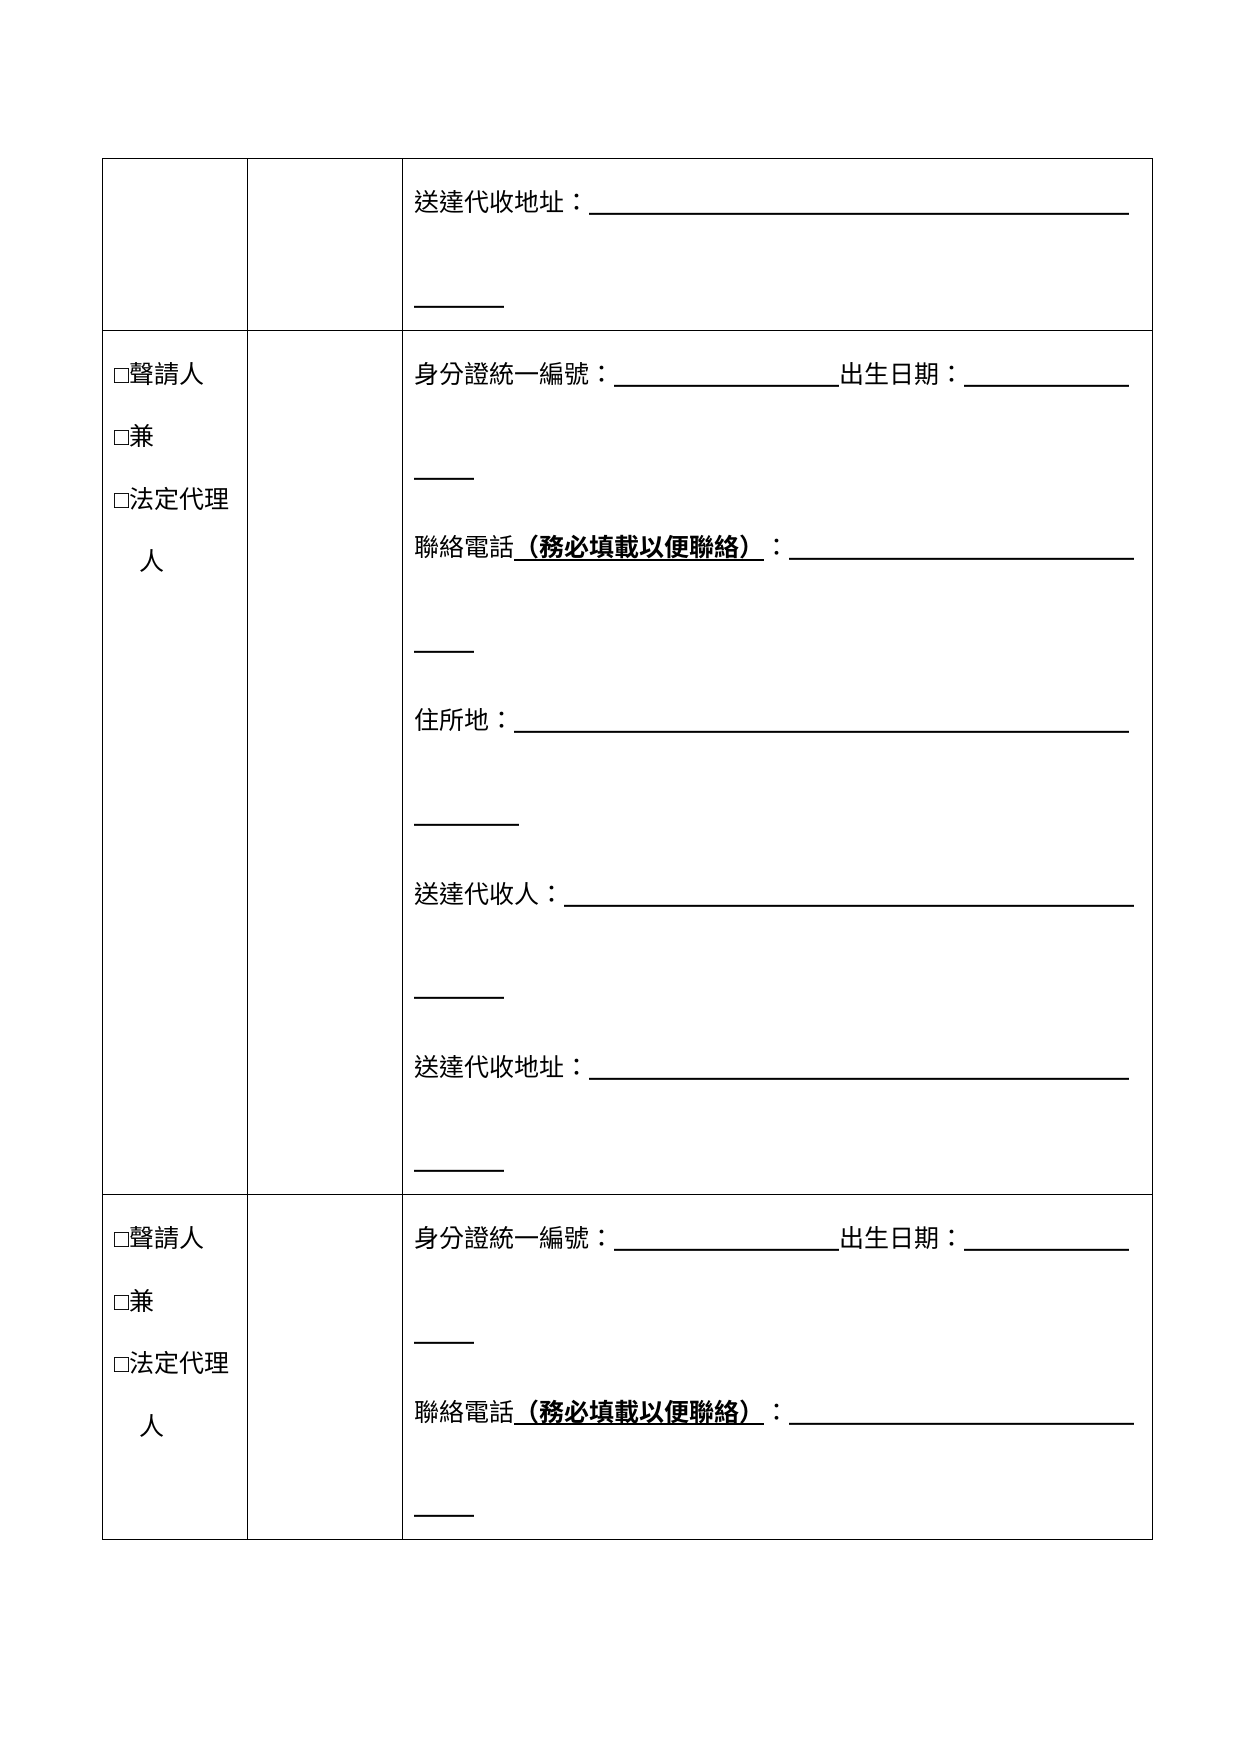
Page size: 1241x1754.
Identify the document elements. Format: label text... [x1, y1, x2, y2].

table_cell [248, 1195, 402, 1539]
table_cell □聲請人 □兼 □法定代理人 [103, 331, 247, 1194]
table_cell 送達代收地址：__________________________________________ [403, 159, 1152, 330]
table_cell 身分證統一編號：_______________出生日期：_______________ 聯絡電話（務必填載以便聯絡）：___________________________ [403, 1195, 1152, 1539]
table_cell 身分證統一編號：_______________出生日期：_______________ 聯絡電話（務必填載以便聯絡）：___________________________ 住所地：________________________________________________ 送達代收人：____________________________________________ 送達代收地址：__________________________________________ [403, 331, 1152, 1194]
table_cell [103, 159, 247, 330]
table_cell [248, 159, 402, 330]
table_cell □聲請人 □兼 □法定代理人 [103, 1195, 247, 1539]
table_cell [248, 331, 402, 1194]
